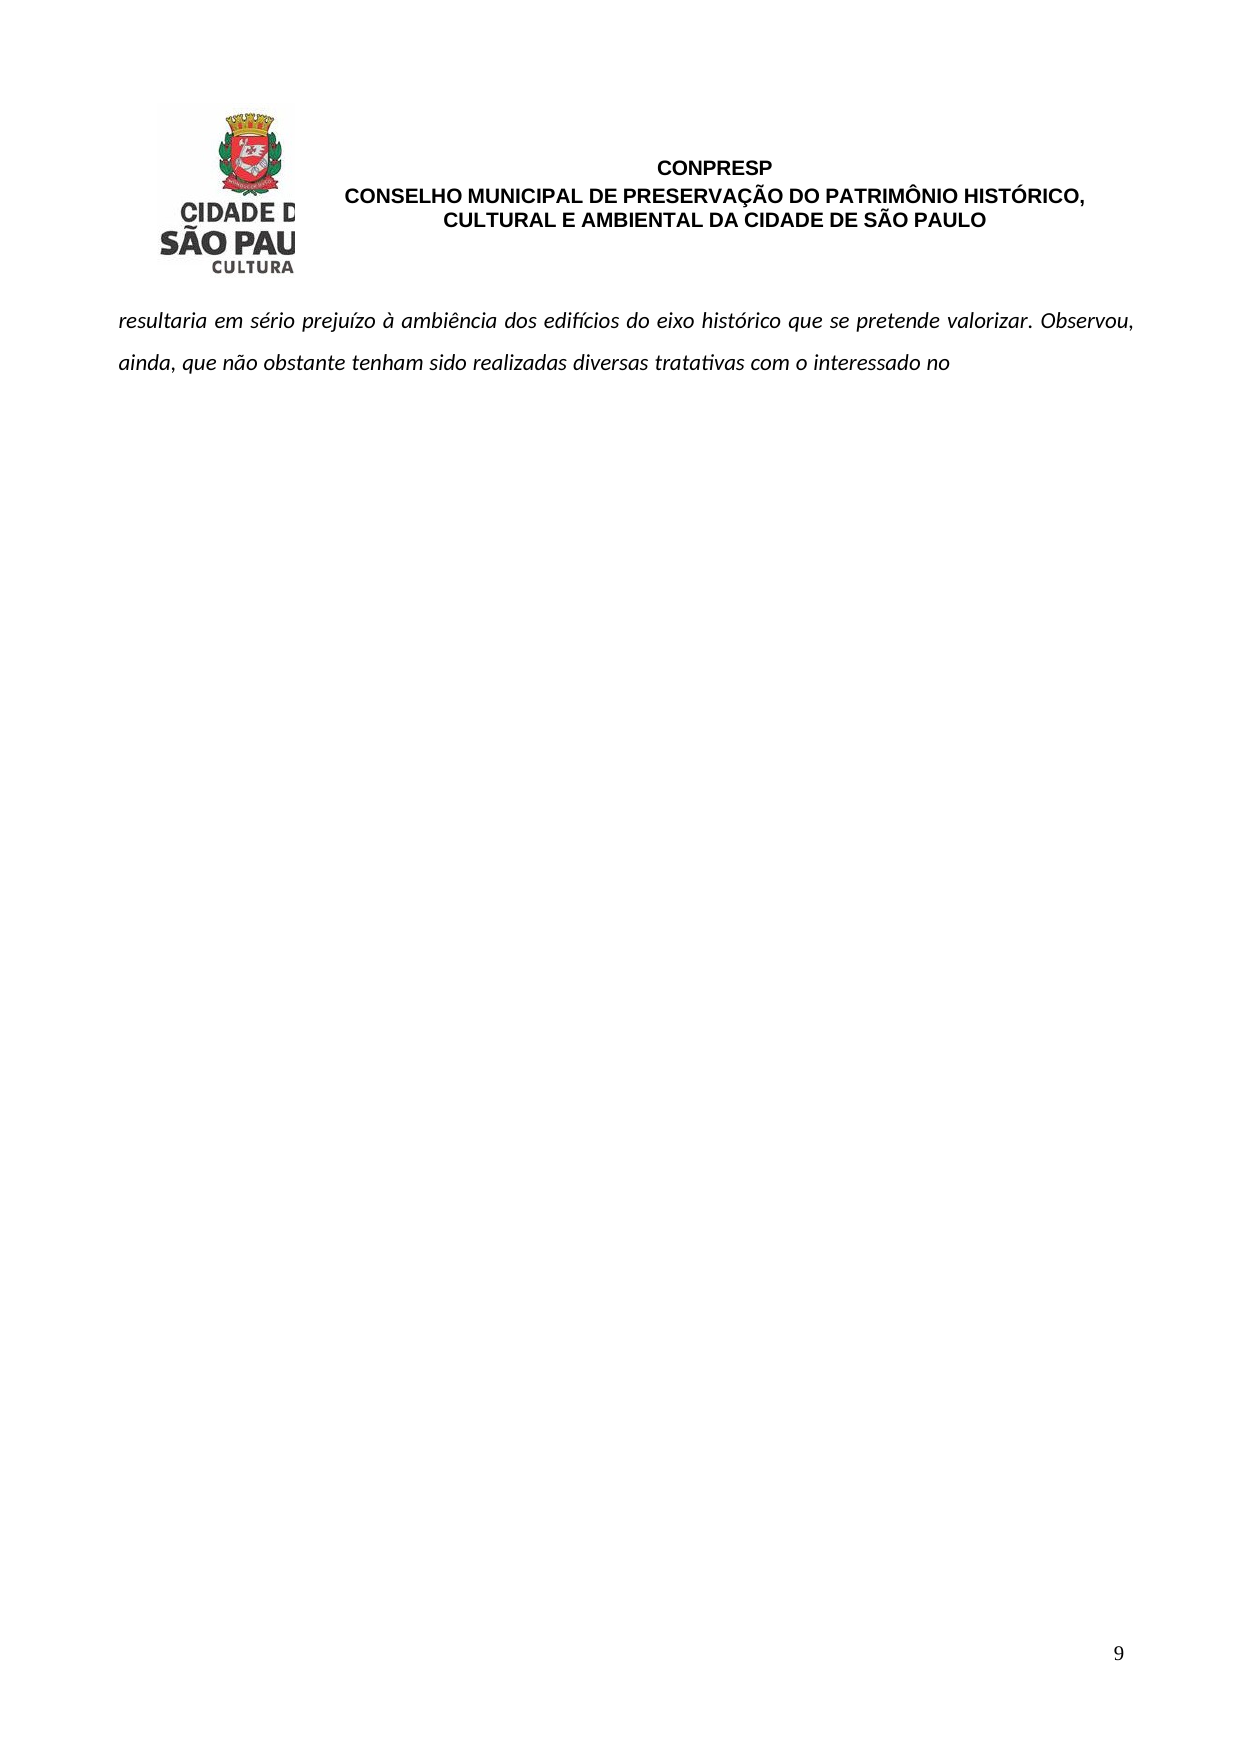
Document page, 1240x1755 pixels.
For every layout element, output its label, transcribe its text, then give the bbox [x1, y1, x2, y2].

text resultaria em sério prejuízo à ambiência dos edifícios do eixo histórico que se pretende valorizar. Observou, ainda, que não obstante tenham sido realizadas diversas tratativas com o interessado no [118, 307, 1135, 377]
